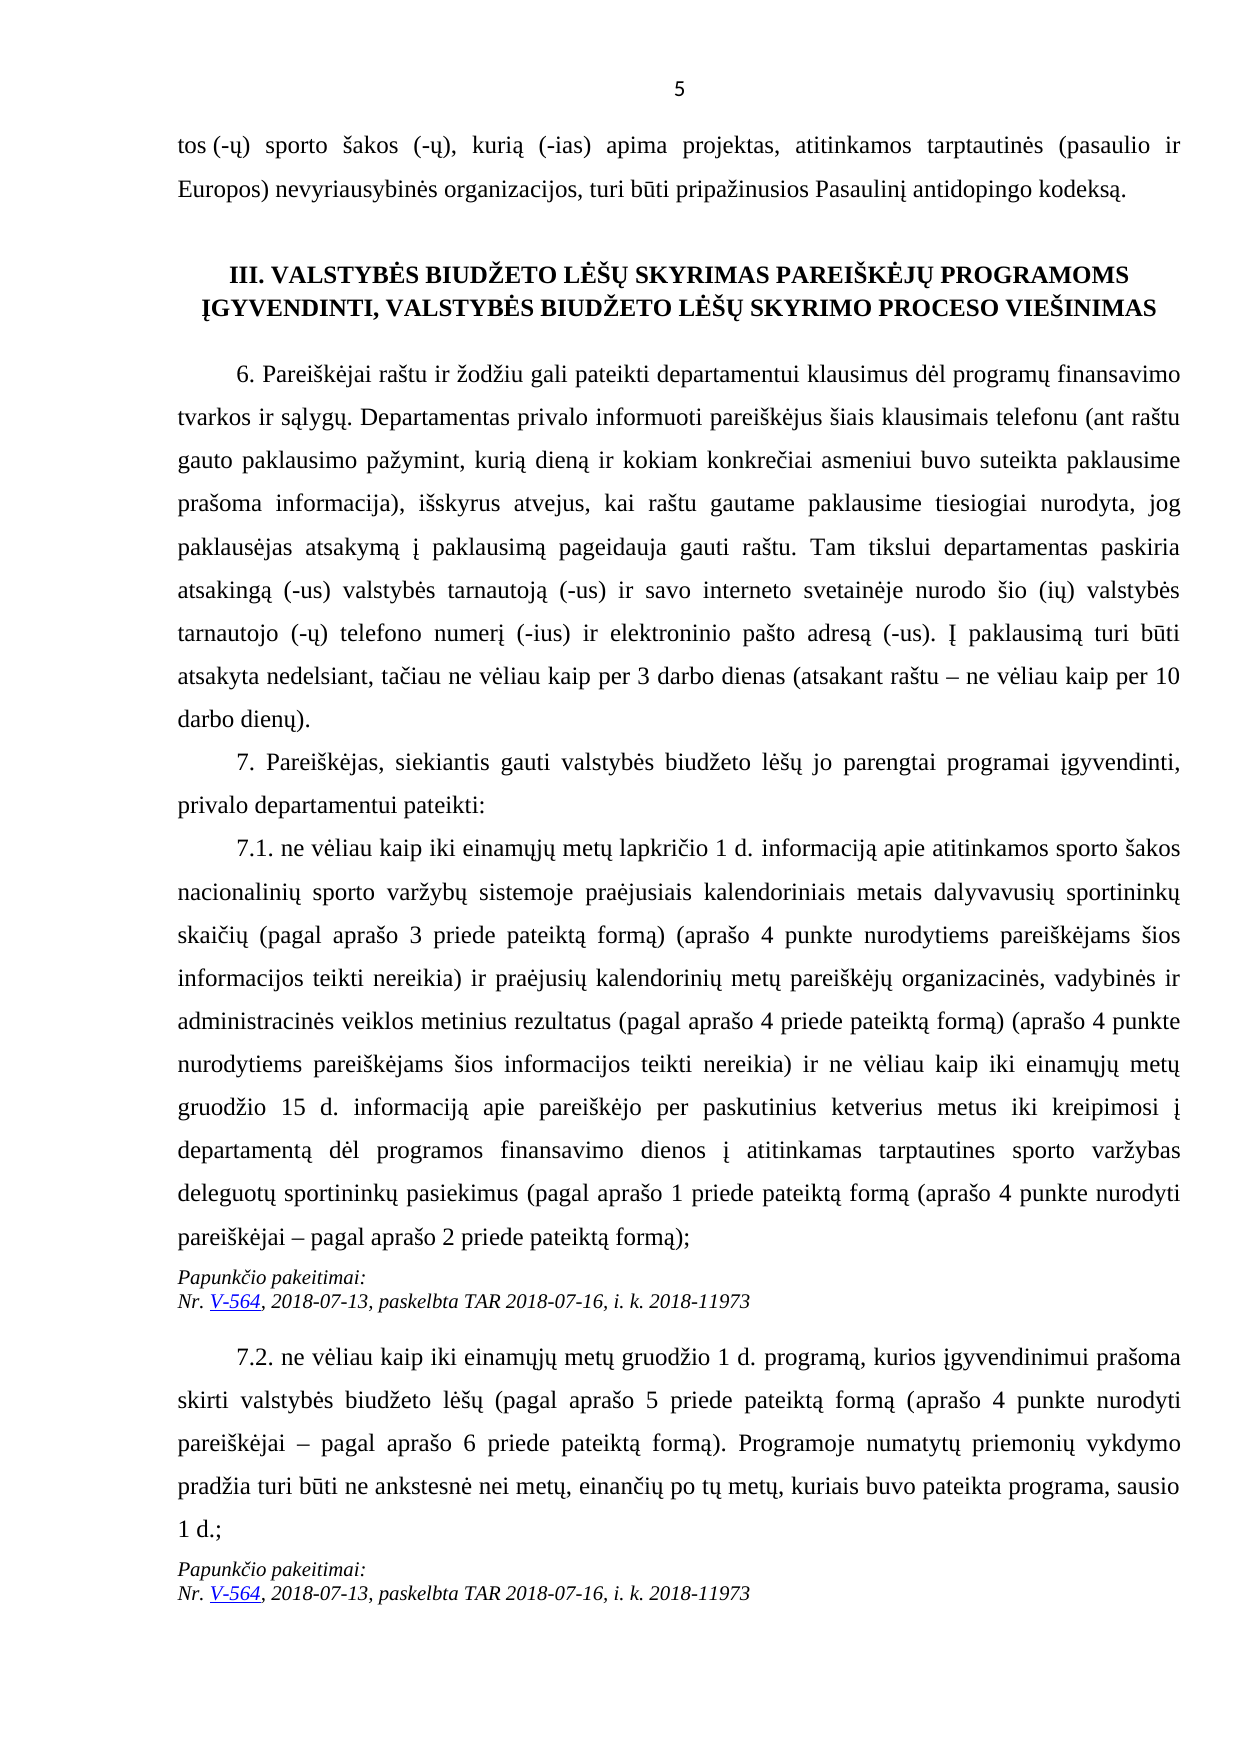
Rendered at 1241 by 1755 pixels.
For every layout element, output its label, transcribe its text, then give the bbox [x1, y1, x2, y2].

text Nr. V-564, 2018-07-13, paskelbta TAR 2018-07-16, i. k. 2018-11973 [177, 1581, 1181, 1605]
text 6. Pareiškėjai raštu ir žodžiu gali pateikti departamentui klausimus dėl programų finansavimo tvarkos ir sąlygų. Departamentas privalo informuoti pareiškėjus šiais klausimais telefonu (ant raštu gauto paklausimo pažymint, kurią dieną ir kokiam konkrečiai asmeniui buvo suteikta paklausime prašoma informacija), išskyrus atvejus, kai raštu gautame paklausime tiesiogiai nurodyta, jog paklausėjas atsakymą į paklausimą pageidauja gauti raštu. Tam tikslui departamentas paskiria atsakingą (-us) valstybės tarnautoją (-us) ir savo interneto svetainėje nurodo šio (ių) valstybės tarnautojo (-ų) telefono numerį (-ius) ir elektroninio pašto adresą (-us). Į paklausimą turi būti atsakyta nedelsiant, tačiau ne vėliau kaip per 3 darbo dienas (atsakant raštu – ne vėliau kaip per 10 darbo dienų). [177, 359, 1181, 733]
text 7.1. ne vėliau kaip iki einamųjų metų lapkričio 1 d. informaciją apie atitinkamos sporto šakos nacionalinių sporto varžybų sistemoje praėjusiais kalendoriniais metais dalyvavusių sportininkų skaičių (pagal aprašo 3 priede pateiktą formą) (aprašo 4 punkte nurodytiems pareiškėjams šios informacijos teikti nereikia) ir praėjusių kalendorinių metų pareiškėjų organizacinės, vadybinės ir administracinės veiklos metinius rezultatus (pagal aprašo 4 priede pateiktą formą) (aprašo 4 punkte nurodytiems pareiškėjams šios informacijos teikti nereikia) ir ne vėliau kaip iki einamųjų metų gruodžio 15 d. informaciją apie pareiškėjo per paskutinius ketverius metus iki kreipimosi į departamentą dėl programos finansavimo dienos į atitinkamas tarptautines sporto varžybas deleguotų sportininkų pasiekimus (pagal aprašo 1 priede pateiktą formą (aprašo 4 punkte nurodyti pareiškėjai – pagal aprašo 2 priede pateiktą formą); [177, 833, 1181, 1250]
text Papunkčio pakeitimai: [177, 1265, 1181, 1289]
text Papunkčio pakeitimai: [177, 1557, 1181, 1581]
text III. VALSTYBĖS BIUDŽETO LĖŠŲ SKYRIMAS PAREIŠKĖJŲ PROGRAMOMS ĮGYVENDINTI, VALSTYBĖS BIUDŽETO LĖŠŲ SKYRIMO PROCESO VIEŠINIMAS [177, 260, 1181, 322]
text 7. Pareiškėjas, siekiantis gauti valstybės biudžeto lėšų jo parengtai programai įgyvendinti, privalo departamentui pateikti: [177, 747, 1181, 819]
text 7.2. ne vėliau kaip iki einamųjų metų gruodžio 1 d. programą, kurios įgyvendinimui prašoma skirti valstybės biudžeto lėšų (pagal aprašo 5 priede pateiktą formą (aprašo 4 punkte nurodyti pareiškėjai – pagal aprašo 6 priede pateiktą formą). Programoje numatytų priemonių vykdymo pradžia turi būti ne ankstesnė nei metų, einančių po tų metų, kuriais buvo pateikta programa, sausio 1 d.; [177, 1342, 1181, 1543]
text Nr. V-564, 2018-07-13, paskelbta TAR 2018-07-16, i. k. 2018-11973 [177, 1289, 1181, 1313]
text tos (-ų) sporto šakos (-ų), kurią (-ias) apima projektas, atitinkamos tarptautinės (pasaulio ir Europos) nevyriausybinės organizacijos, turi būti pripažinusios Pasaulinį antidopingo kodeksą. [177, 131, 1181, 202]
